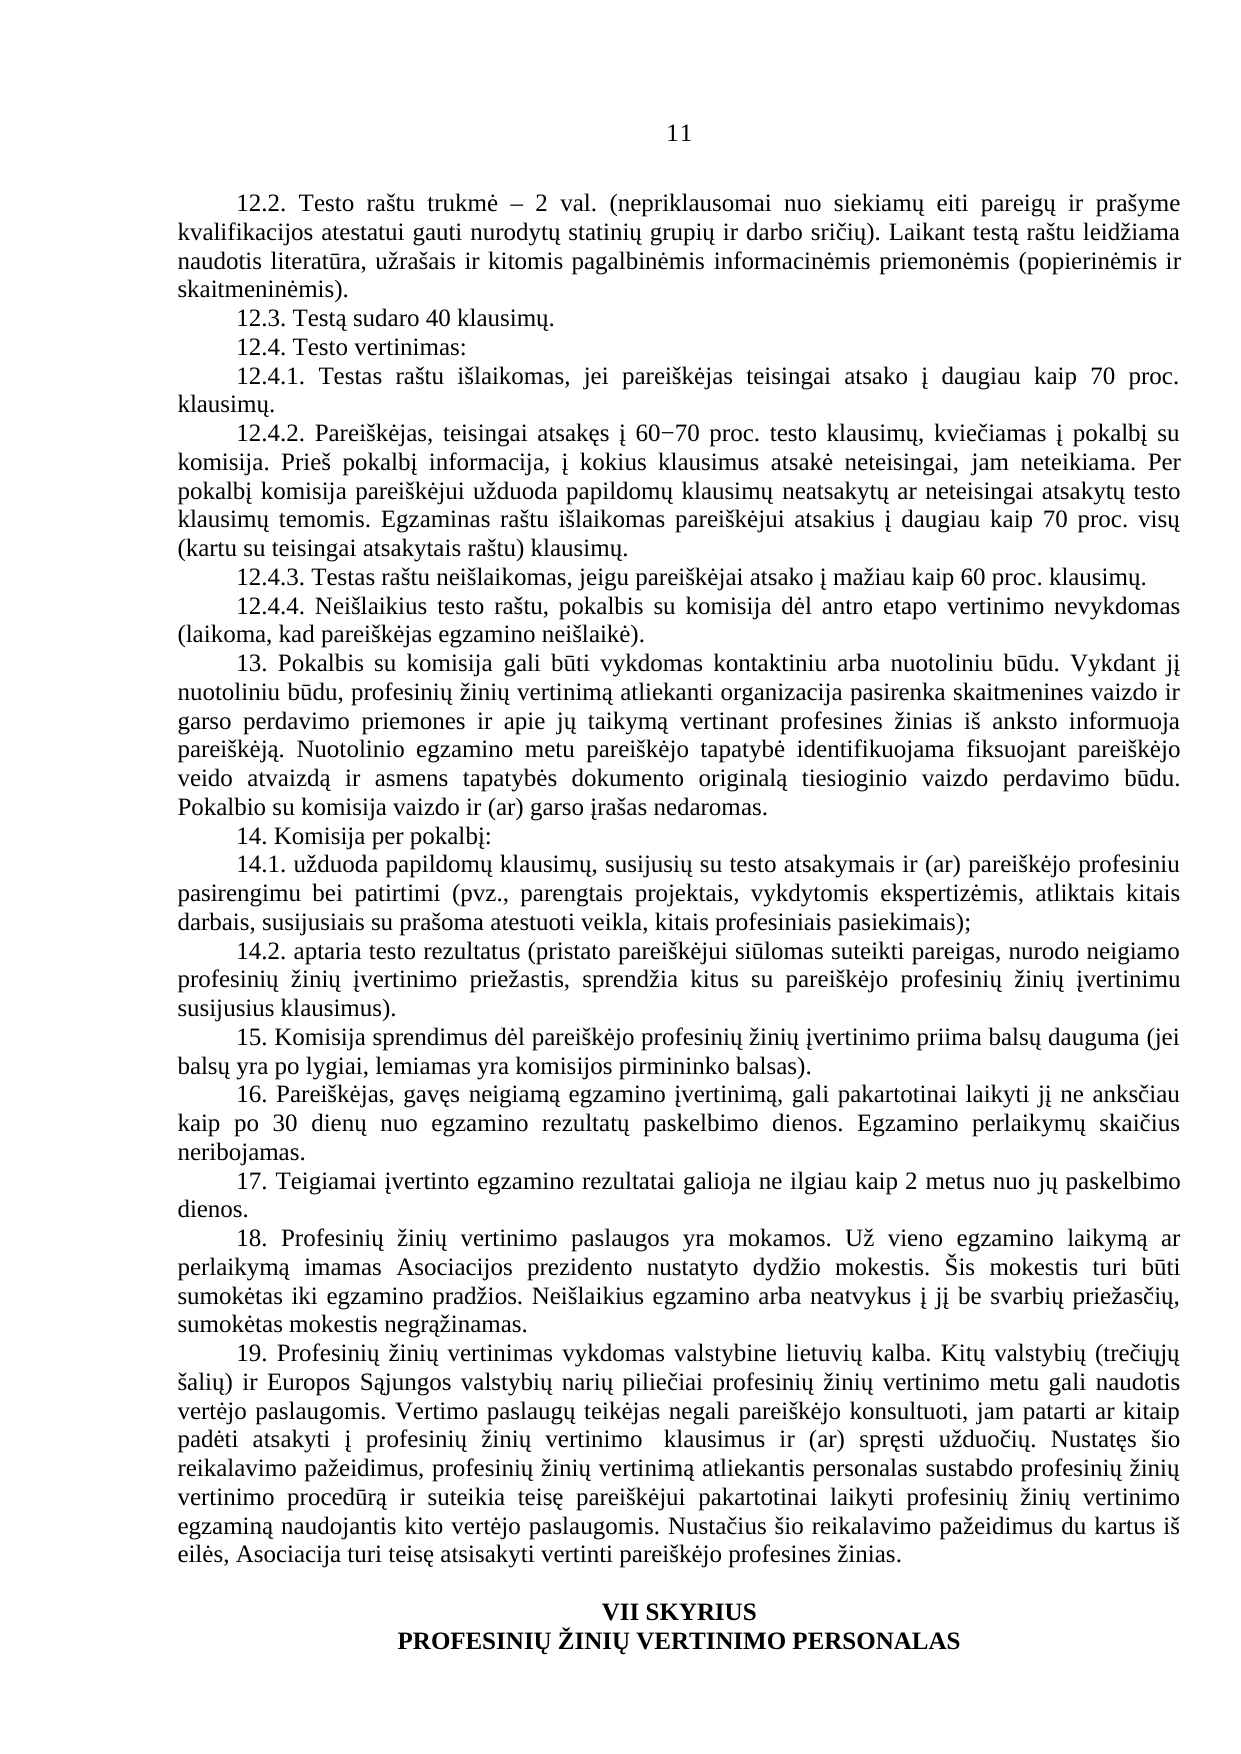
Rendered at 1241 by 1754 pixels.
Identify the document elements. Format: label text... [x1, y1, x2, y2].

text 12.2. Testo raštu trukmė – 2 val. (nepriklausomai nuo siekiamų eiti pareigų ir prašyme kvalifikacijos atestatui gauti nurodytų statinių grupių ir darbo sričių). Laikant testą raštu leidžiama naudotis literatūra, užrašais ir kitomis pagalbinėmis informacinėmis priemonėmis (popierinėmis ir skaitmeninėmis). [177, 188, 1181, 303]
text 19. Profesinių žinių vertinimas vykdomas valstybine lietuvių kalba. Kitų valstybių (trečiųjų šalių) ir Europos Sąjungos valstybių narių piliečiai profesinių žinių vertinimo metu gali naudotis vertėjo paslaugomis. Vertimo paslaugų teikėjas negali pareiškėjo konsultuoti, jam patarti ar kitaip padėti atsakyti į profesinių žinių vertinimo klausimus ir (ar) spręsti užduočių. Nustatęs šio reikalavimo pažeidimus, profesinių žinių vertinimą atliekantis personalas sustabdo profesinių žinių vertinimo procedūrą ir suteikia teisę pareiškėjui pakartotinai laikyti profesinių žinių vertinimo egzaminą naudojantis kito vertėjo paslaugomis. Nustačius šio reikalavimo pažeidimus du kartus iš eilės, Asociacija turi teisę atsisakyti vertinti pareiškėjo profesines žinias. [177, 1338, 1181, 1568]
text PROFESINIŲ ŽINIŲ VERTINIMO PERSONALAS [177, 1626, 1181, 1654]
text 13. Pokalbis su komisija gali būti vykdomas kontaktiniu arba nuotoliniu būdu. Vykdant jį nuotoliniu būdu, profesinių žinių vertinimą atliekanti organizacija pasirenka skaitmenines vaizdo ir garso perdavimo priemones ir apie jų taikymą vertinant profesines žinias iš anksto informuoja pareiškėją. Nuotolinio egzamino metu pareiškėjo tapatybė identifikuojama fiksuojant pareiškėjo veido atvaizdą ir asmens tapatybės dokumento originalą tiesioginio vaizdo perdavimo būdu. Pokalbio su komisija vaizdo ir (ar) garso įrašas nedaromas. [177, 648, 1181, 821]
text VII SKYRIUS [177, 1597, 1181, 1626]
text 14.1. užduoda papildomų klausimų, susijusių su testo atsakymais ir (ar) pareiškėjo profesiniu pasirengimu bei patirtimi (pvz., parengtais projektais, vykdytomis ekspertizėmis, atliktais kitais darbais, susijusiais su prašoma atestuoti veikla, kitais profesiniais pasiekimais); [177, 849, 1181, 936]
text 15. Komisija sprendimus dėl pareiškėjo profesinių žinių įvertinimo priima balsų dauguma (jei balsų yra po lygiai, lemiamas yra komisijos pirmininko balsas). [177, 1022, 1181, 1079]
text 17. Teigiamai įvertinto egzamino rezultatai galioja ne ilgiau kaip 2 metus nuo jų paskelbimo dienos. [177, 1166, 1181, 1223]
text 12.4.2. Pareiškėjas, teisingai atsakęs į 60−70 proc. testo klausimų, kviečiamas į pokalbį su komisija. Prieš pokalbį informacija, į kokius klausimus atsakė neteisingai, jam neteikiama. Per pokalbį komisija pareiškėjui užduoda papildomų klausimų neatsakytų ar neteisingai atsakytų testo klausimų temomis. Egzaminas raštu išlaikomas pareiškėjui atsakius į daugiau kaip 70 proc. visų (kartu su teisingai atsakytais raštu) klausimų. [177, 418, 1181, 562]
text 18. Profesinių žinių vertinimo paslaugos yra mokamos. Už vieno egzamino laikymą ar perlaikymą imamas Asociacijos prezidento nustatyto dydžio mokestis. Šis mokestis turi būti sumokėtas iki egzamino pradžios. Neišlaikius egzamino arba neatvykus į jį be svarbių priežasčių, sumokėtas mokestis negrąžinamas. [177, 1223, 1181, 1338]
text 14. Komisija per pokalbį: [177, 821, 1168, 849]
text 12.4. Testo vertinimas: [177, 332, 1181, 361]
text 14.2. aptaria testo rezultatus (pristato pareiškėjui siūlomas suteikti pareigas, nurodo neigiamo profesinių žinių įvertinimo priežastis, sprendžia kitus su pareiškėjo profesinių žinių įvertinimu susijusius klausimus). [177, 936, 1181, 1022]
text 12.4.1. Testas raštu išlaikomas, jei pareiškėjas teisingai atsako į daugiau kaip 70 proc. klausimų. [177, 361, 1181, 418]
text 16. Pareiškėjas, gavęs neigiamą egzamino įvertinimą, gali pakartotinai laikyti jį ne anksčiau kaip po 30 dienų nuo egzamino rezultatų paskelbimo dienos. Egzamino perlaikymų skaičius neribojamas. [177, 1079, 1181, 1166]
text 12.3. Testą sudaro 40 klausimų. [177, 303, 1181, 332]
text 12.4.4. Neišlaikius testo raštu, pokalbis su komisija dėl antro etapo vertinimo nevykdomas (laikoma, kad pareiškėjas egzamino neišlaikė). [177, 591, 1181, 648]
text 12.4.3. Testas raštu neišlaikomas, jeigu pareiškėjai atsako į mažiau kaip 60 proc. klausimų. [177, 562, 1181, 591]
